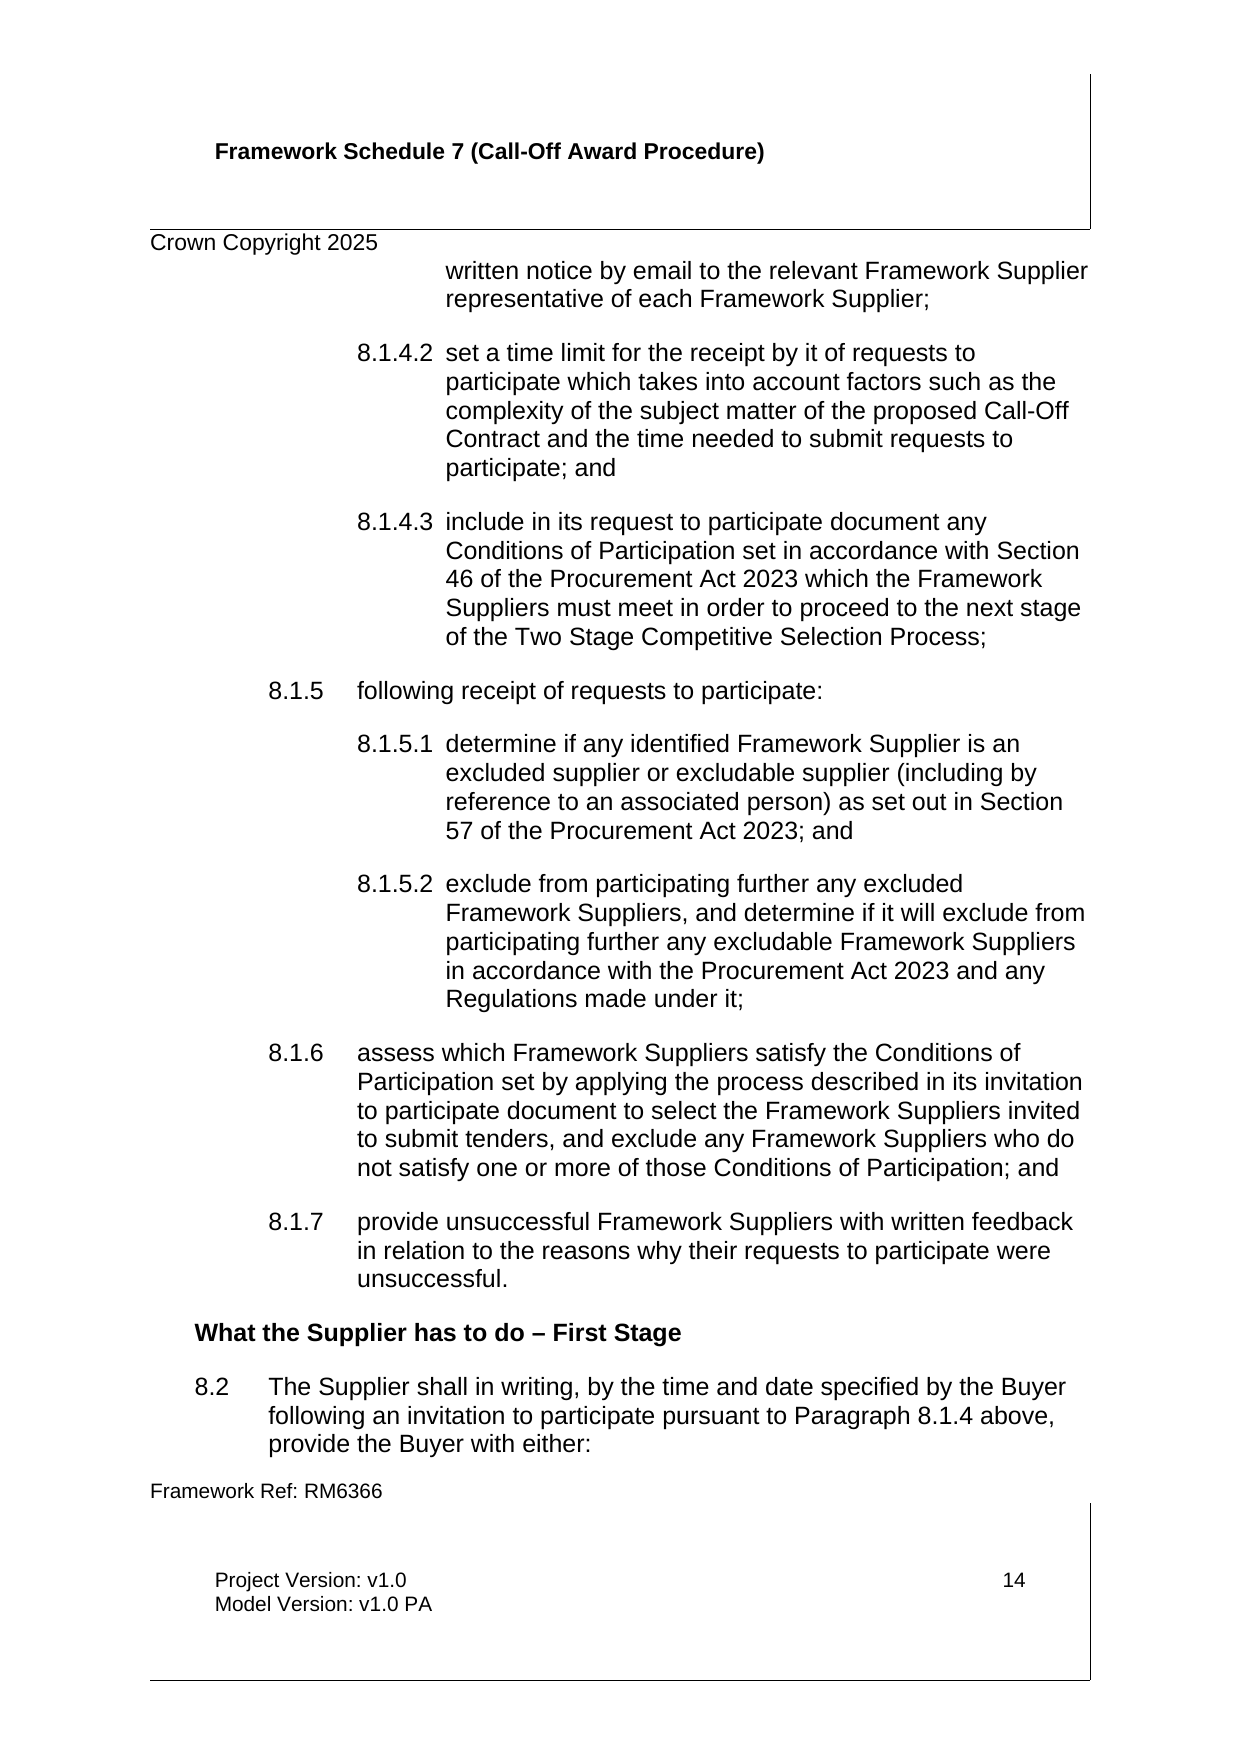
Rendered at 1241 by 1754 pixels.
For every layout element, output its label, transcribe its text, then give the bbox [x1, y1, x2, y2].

list include in its request to participate document any Conditions of Participation set in accordance with Section 46 of the Procurement Act 2023 which the Framework Suppliers must meet in order to proceed to the next stage of the Two Stage Competitive Selection Process; [357, 507, 1090, 651]
list set a time limit for the receipt by it of requests to participate which takes into account factors such as the complexity of the subject matter of the proposed Call-Off Contract and the time needed to submit requests to participate; and [357, 338, 1090, 482]
text What the Supplier has to do – First Stage [194, 1318, 1090, 1347]
list following receipt of requests to participate: [268, 676, 1090, 704]
list assess which Framework Suppliers satisfy the Conditions of Participation set by applying the process described in its invitation to participate document to select the Framework Suppliers invited to submit tenders, and exclude any Framework Suppliers who do not satisfy one or more of those Conditions of Participation; and [268, 1038, 1090, 1182]
list provide unsuccessful Framework Suppliers with written feedback in relation to the reasons why their requests to participate were unsuccessful. [268, 1207, 1090, 1293]
list written notice by email to the relevant Framework Supplier representative of each Framework Supplier; [357, 256, 1090, 313]
list exclude from participating further any excluded Framework Suppliers, and determine if it will exclude from participating further any excludable Framework Suppliers in accordance with the Procurement Act 2023 and any Regulations made under it; [357, 869, 1090, 1013]
list The Supplier shall in writing, by the time and date specified by the Buyer following an invitation to participate pursuant to Paragraph 8.1.4 above, provide the Buyer with either: [194, 1372, 1090, 1458]
list determine if any identified Framework Supplier is an excluded supplier or excludable supplier (including by reference to an associated person) as set out in Section 57 of the Procurement Act 2023; and [357, 729, 1090, 844]
